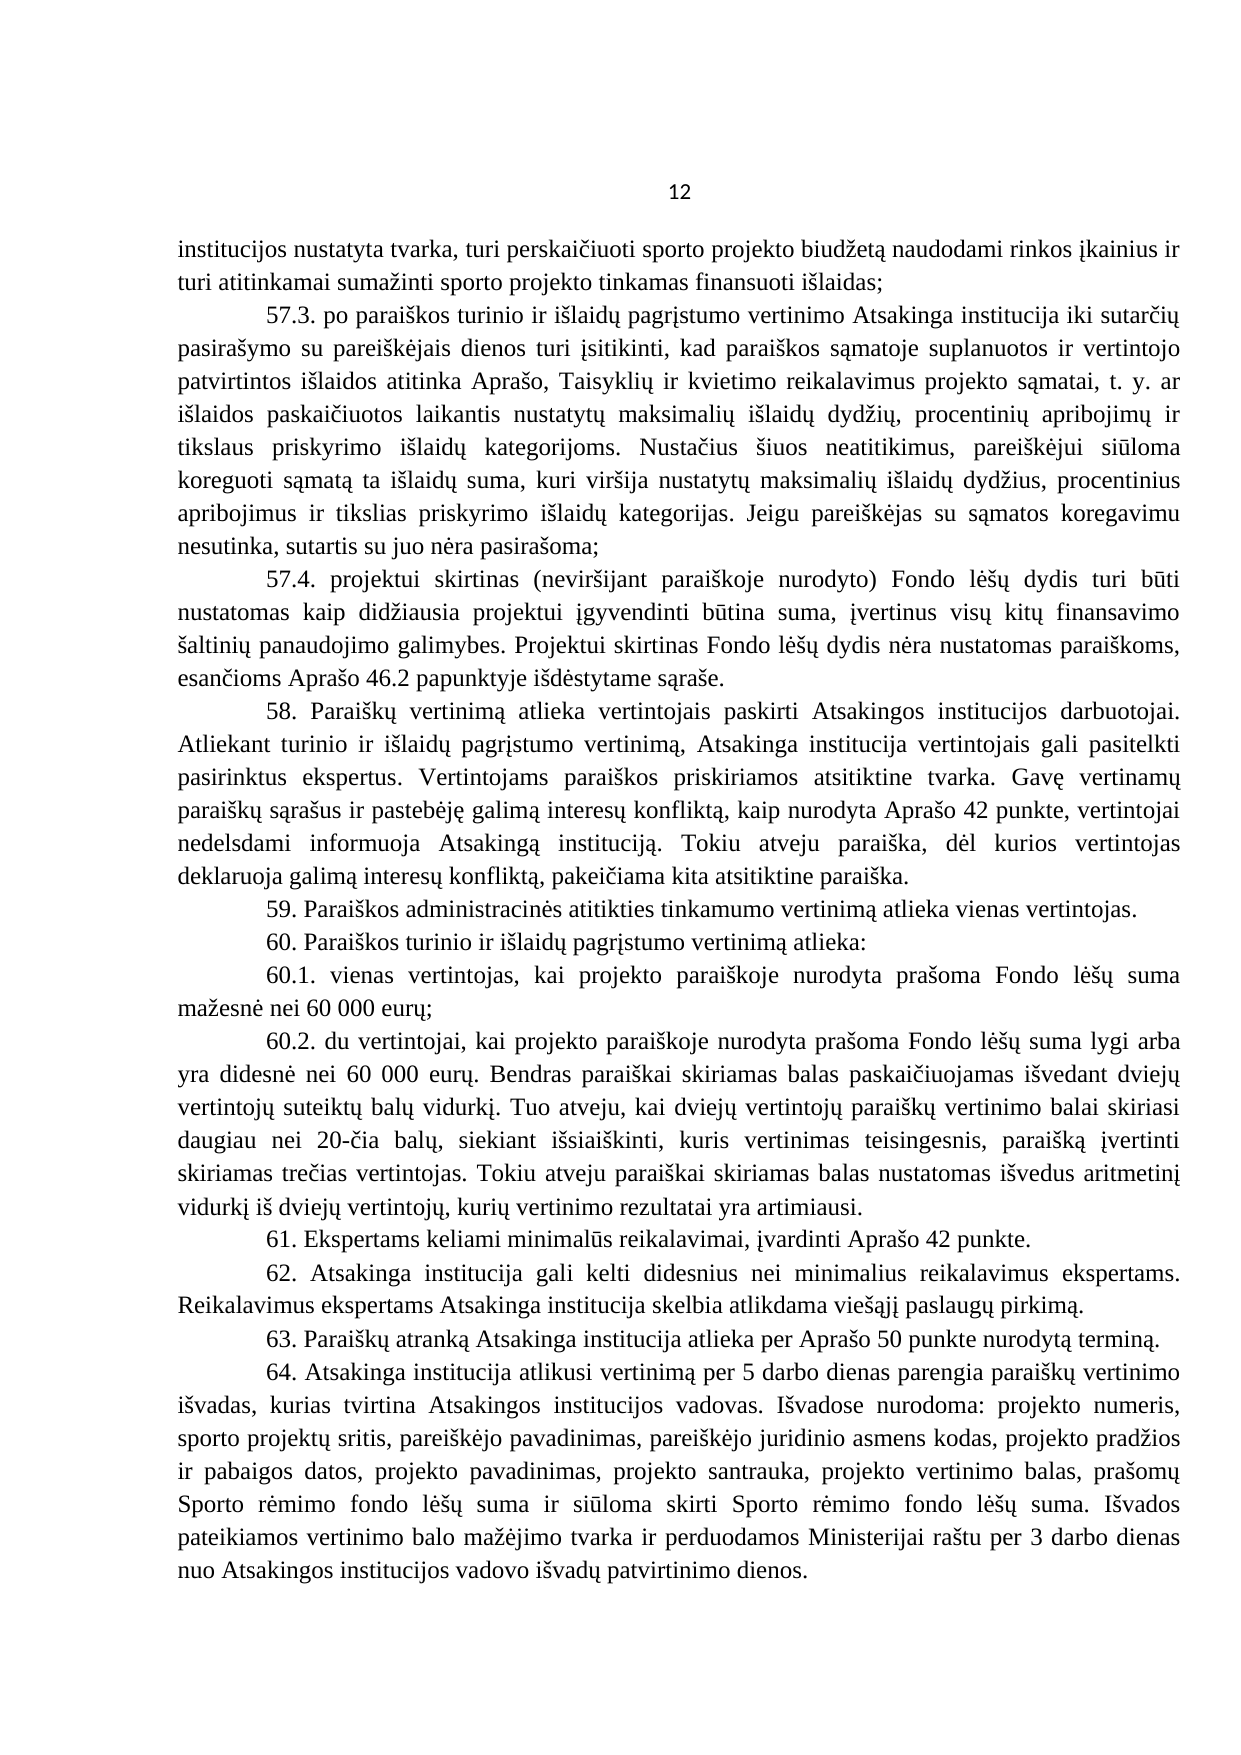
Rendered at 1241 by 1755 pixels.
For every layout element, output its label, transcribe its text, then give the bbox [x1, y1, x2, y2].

text 60.1. vienas vertintojas, kai projekto paraiškoje nurodyta prašoma Fondo lėšų suma mažesnė nei 60 000 eurų; [177, 960, 1181, 1022]
text institucijos nustatyta tvarka, turi perskaičiuoti sporto projekto biudžetą naudodami rinkos įkainius ir turi atitinkamai sumažinti sporto projekto tinkamas finansuoti išlaidas; [177, 234, 1181, 296]
text 61. Ekspertams keliami minimalūs reikalavimai, įvardinti Aprašo 42 punkte. [177, 1224, 1181, 1253]
text 58. Paraiškų vertinimą atlieka vertintojais paskirti Atsakingos institucijos darbuotojai. Atliekant turinio ir išlaidų pagrįstumo vertinimą, Atsakinga institucija vertintojais gali pasitelkti pasirinktus ekspertus. Vertintojams paraiškos priskiriamos atsitiktine tvarka. Gavę vertinamų paraiškų sąrašus ir pastebėję galimą interesų konfliktą, kaip nurodyta Aprašo 42 punkte, vertintojai nedelsdami informuoja Atsakingą instituciją. Tokiu atveju paraiška, dėl kurios vertintojas deklaruoja galimą interesų konfliktą, pakeičiama kita atsitiktine paraiška. [177, 696, 1181, 890]
text 57.3. po paraiškos turinio ir išlaidų pagrįstumo vertinimo Atsakinga institucija iki sutarčių pasirašymo su pareiškėjais dienos turi įsitikinti, kad paraiškos sąmatoje suplanuotos ir vertintojo patvirtintos išlaidos atitinka Aprašo, Taisyklių ir kvietimo reikalavimus projekto sąmatai, t. y. ar išlaidos paskaičiuotos laikantis nustatytų maksimalių išlaidų dydžių, procentinių apribojimų ir tikslaus priskyrimo išlaidų kategorijoms. Nustačius šiuos neatitikimus, pareiškėjui siūloma koreguoti sąmatą ta išlaidų suma, kuri viršija nustatytų maksimalių išlaidų dydžius, procentinius apribojimus ir tikslias priskyrimo išlaidų kategorijas. Jeigu pareiškėjas su sąmatos koregavimu nesutinka, sutartis su juo nėra pasirašoma; [177, 300, 1181, 560]
text 63. Paraiškų atranką Atsakinga institucija atlieka per Aprašo 50 punkte nurodytą terminą. [177, 1324, 1181, 1352]
text 59. Paraiškos administracinės atitikties tinkamumo vertinimą atlieka vienas vertintojas. [177, 894, 1181, 923]
text 60. Paraiškos turinio ir išlaidų pagrįstumo vertinimą atlieka: [177, 927, 1181, 956]
text 57.4. projektui skirtinas (neviršijant paraiškoje nurodyto) Fondo lėšų dydis turi būti nustatomas kaip didžiausia projektui įgyvendinti būtina suma, įvertinus visų kitų finansavimo šaltinių panaudojimo galimybes. Projektui skirtinas Fondo lėšų dydis nėra nustatomas paraiškoms, esančioms Aprašo 46.2 papunktyje išdėstytame sąraše. [177, 564, 1181, 692]
text 64. Atsakinga institucija atlikusi vertinimą per 5 darbo dienas parengia paraiškų vertinimo išvadas, kurias tvirtina Atsakingos institucijos vadovas. Išvadose nurodoma: projekto numeris, sporto projektų sritis, pareiškėjo pavadinimas, pareiškėjo juridinio asmens kodas, projekto pradžios ir pabaigos datos, projekto pavadinimas, projekto santrauka, projekto vertinimo balas, prašomų Sporto rėmimo fondo lėšų suma ir siūloma skirti Sporto rėmimo fondo lėšų suma. Išvados pateikiamos vertinimo balo mažėjimo tvarka ir perduodamos Ministerijai raštu per 3 darbo dienas nuo Atsakingos institucijos vadovo išvadų patvirtinimo dienos. [177, 1357, 1181, 1583]
text 60.2. du vertintojai, kai projekto paraiškoje nurodyta prašoma Fondo lėšų suma lygi arba yra didesnė nei 60 000 eurų. Bendras paraiškai skiriamas balas paskaičiuojamas išvedant dviejų vertintojų suteiktų balų vidurkį. Tuo atveju, kai dviejų vertintojų paraiškų vertinimo balai skiriasi daugiau nei 20-čia balų, siekiant išsiaiškinti, kuris vertinimas teisingesnis, paraišką įvertinti skiriamas trečias vertintojas. Tokiu atveju paraiškai skiriamas balas nustatomas išvedus aritmetinį vidurkį iš dviejų vertintojų, kurių vertinimo rezultatai yra artimiausi. [177, 1026, 1181, 1220]
text 62. Atsakinga institucija gali kelti didesnius nei minimalius reikalavimus ekspertams. Reikalavimus ekspertams Atsakinga institucija skelbia atlikdama viešąjį paslaugų pirkimą. [177, 1258, 1181, 1319]
